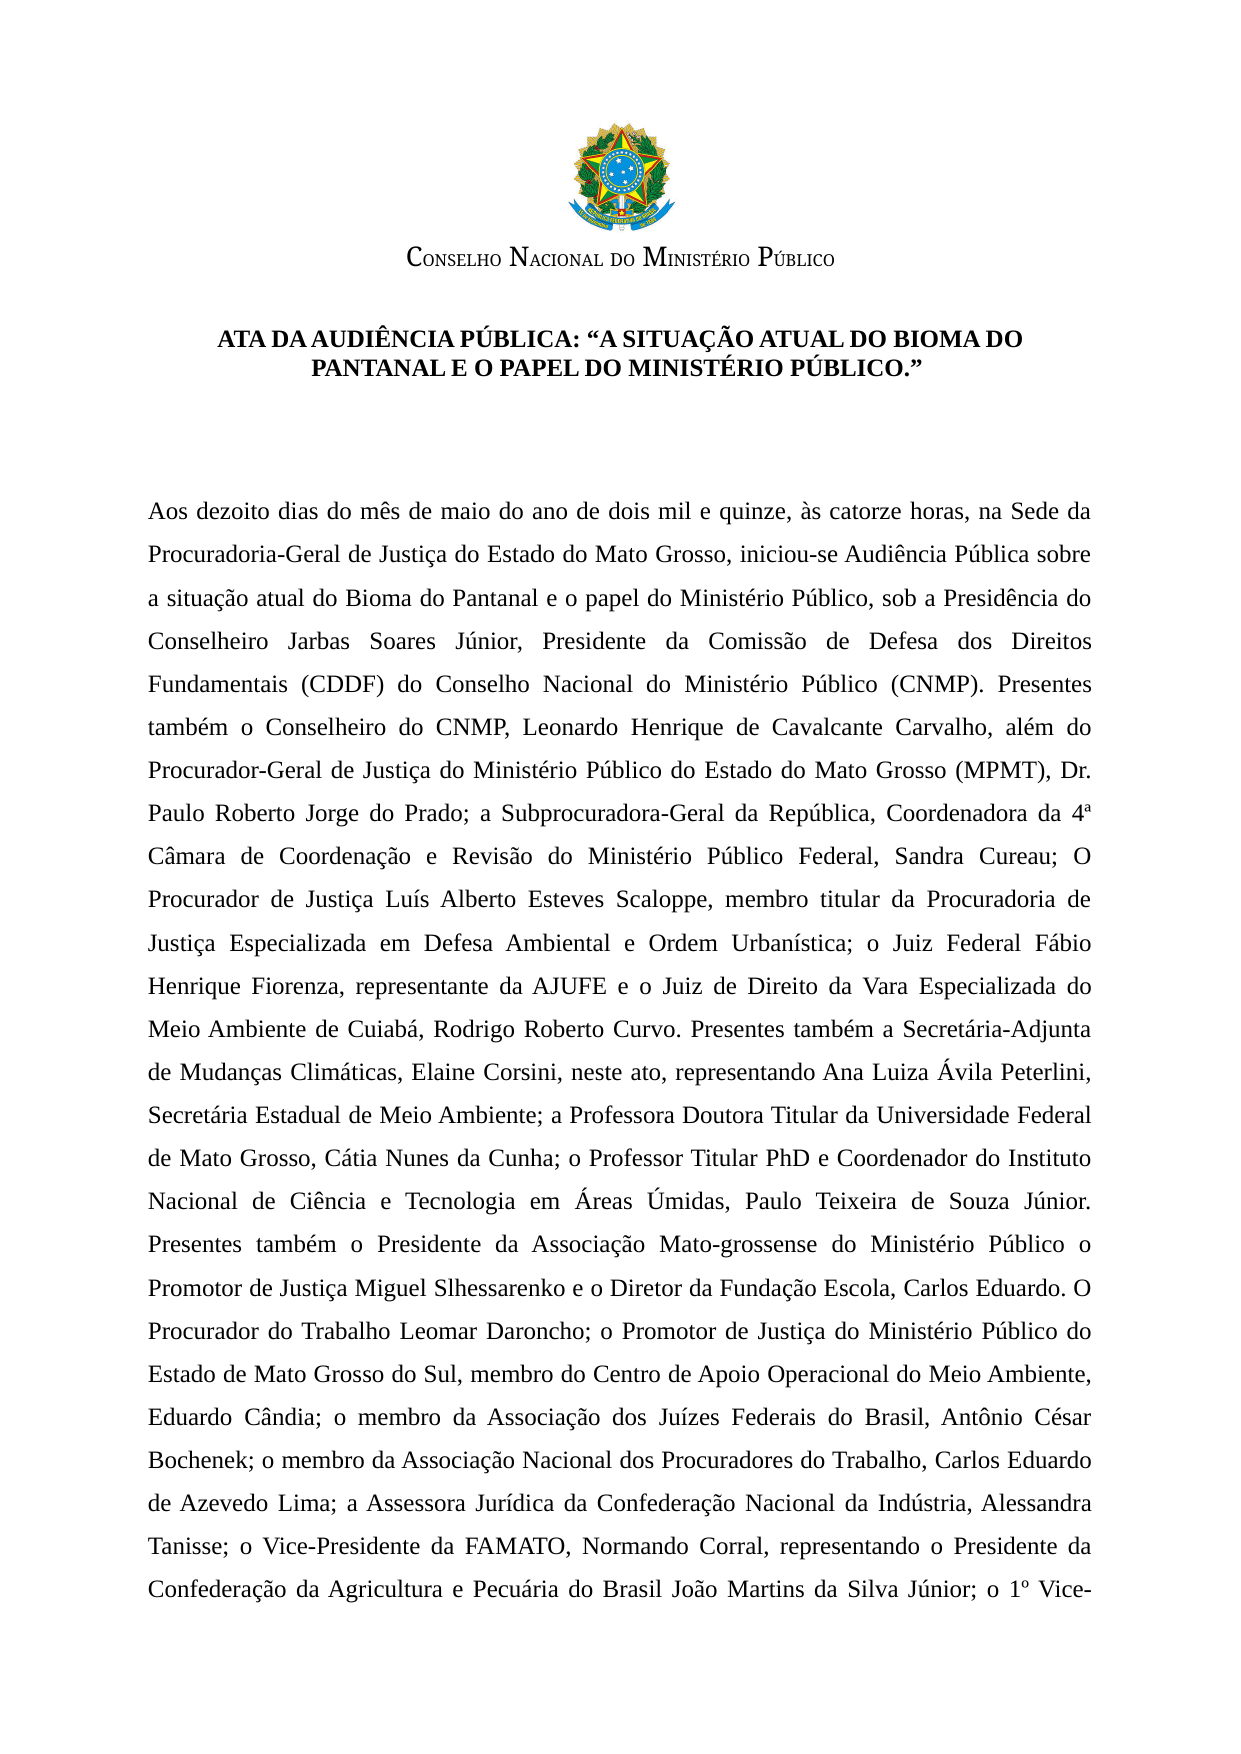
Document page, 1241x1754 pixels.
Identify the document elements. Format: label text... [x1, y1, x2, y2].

text Aos dezoito dias do mês de maio do ano de dois mil e quinze, às catorze horas, na Sede da Procuradoria-Geral de Justiça do Estado do Mato Grosso, iniciou-se Audiência Pública sobre a situação atual do Bioma do Pantanal e o papel do Ministério Público, sob a Presidência do Conselheiro Jarbas Soares Júnior, Presidente da Comissão de Defesa dos Direitos Fundamentais (CDDF) do Conselho Nacional do Ministério Público (CNMP). Presentes também o Conselheiro do CNMP, Leonardo Henrique de Cavalcante Carvalho, além do Procurador-Geral de Justiça do Ministério Público do Estado do Mato Grosso (MPMT), Dr. Paulo Roberto Jorge do Prado; a Subprocuradora-Geral da República, Coordenadora da 4ª Câmara de Coordenação e Revisão do Ministério Público Federal, Sandra Cureau; O Procurador de Justiça Luís Alberto Esteves Scaloppe, membro titular da Procuradoria de Justiça Especializada em Defesa Ambiental e Ordem Urbanística; o Juiz Federal Fábio Henrique Fiorenza, representante da AJUFE e o Juiz de Direito da Vara Especializada do Meio Ambiente de Cuiabá, Rodrigo Roberto Curvo. Presentes também a Secretária-Adjunta de Mudanças Climáticas, Elaine Corsini, neste ato, representando Ana Luiza Ávila Peterlini, Secretária Estadual de Meio Ambiente; a Professora Doutora Titular da Universidade Federal de Mato Grosso, Cátia Nunes da Cunha; o Professor Titular PhD e Coordenador do Instituto Nacional de Ciência e Tecnologia em Áreas Úmidas, Paulo Teixeira de Souza Júnior. Presentes também o Presidente da Associação Mato-grossense do Ministério Público o Promotor de Justiça Miguel Slhessarenko e o Diretor da Fundação Escola, Carlos Eduardo. O Procurador do Trabalho Leomar Daroncho; o Promotor de Justiça do Ministério Público do Estado de Mato Grosso do Sul, membro do Centro de Apoio Operacional do Meio Ambiente, Eduardo Cândia; o membro da Associação dos Juízes Federais do Brasil, Antônio César Bochenek; o membro da Associação Nacional dos Procuradores do Trabalho, Carlos Eduardo de Azevedo Lima; a Assessora Jurídica da Confederação Nacional da Indústria, Alessandra Tanisse; o Vice-Presidente da FAMATO, Normando Corral, representando o Presidente da Confederação da Agricultura e Pecuária do Brasil João Martins da Silva Júnior; o 1º Vice- [148, 496, 1093, 1603]
text ATA DA AUDIÊNCIA PÚBLICA: “A SITUAÇÃO ATUAL DO BIOMA DO PANTANAL E O PAPEL DO MINISTÉRIO PÚBLICO.” [148, 324, 1093, 381]
